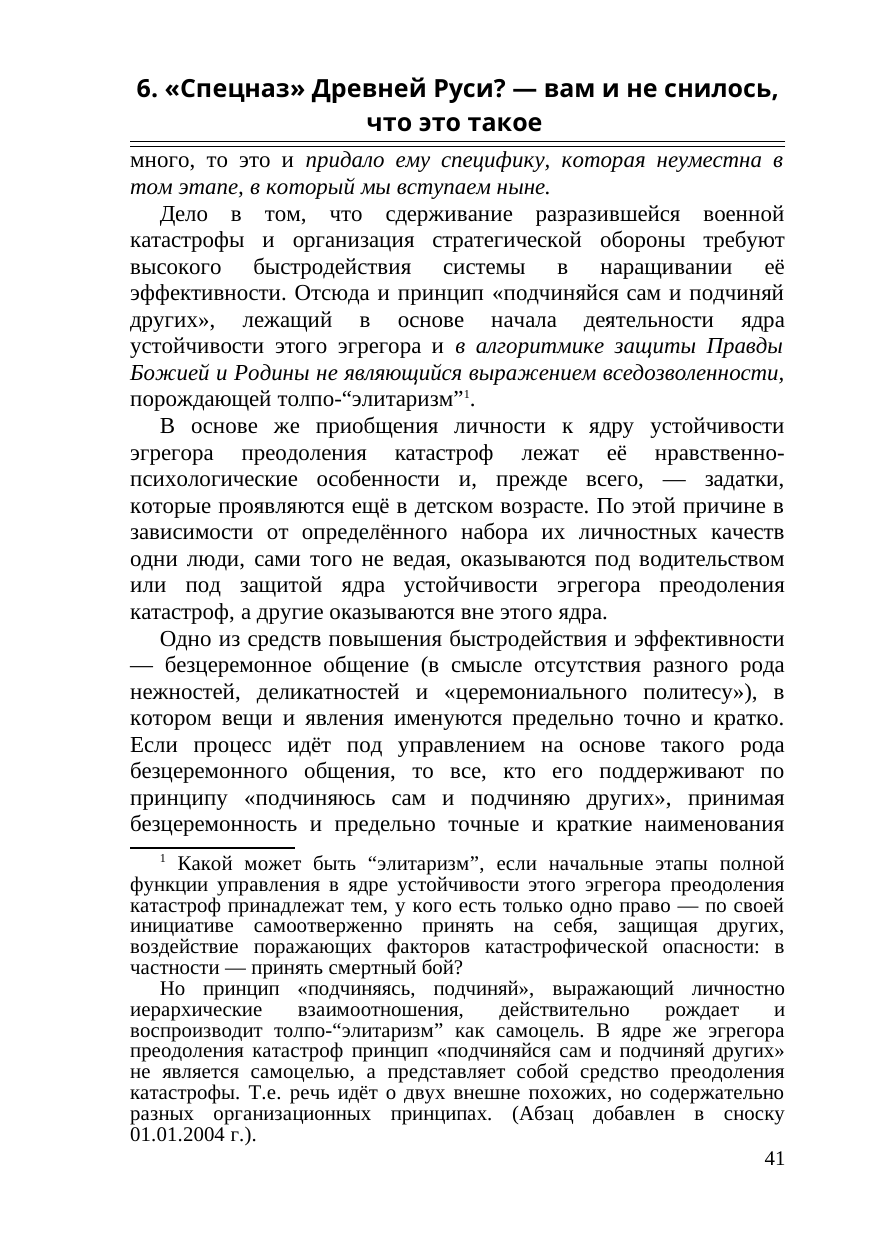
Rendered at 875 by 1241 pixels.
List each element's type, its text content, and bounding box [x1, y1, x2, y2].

text Одно из средств повышения быстродействия и эффективности — безцеремонное общение (в смысле отсутствия разного рода нежностей, деликатностей и «церемониального политесу»), в котором вещи и явления именуются предельно точно и кратко. Если процесс идёт под управлением на основе такого рода безцеремонного общения, то все, кто его поддерживают по принципу «подчиняюсь сам и подчиняю других», принимая безцеремонность и предельно точные и краткие наименования [130, 624, 785, 837]
text Но принцип «подчиняясь, подчиняй», выражающий личностно иерархические взаимоотношения, действительно рождает и воспроизводит толпо-“элитаризм” как самоцель. В ядре же эгрегора преодоления катастроф принцип «подчиняйся сам и подчиняй других» не является самоцелью, а представляет собой средство преодоления катастрофы. Т.е. речь идёт о двух внешне похожих, но содержательно разных организационных принципах. (Абзац добавлен в сноску 01.01.2004 г.). [130, 979, 785, 1145]
text много, то это и придало ему специфику, которая неуместна в том этапе, в который мы вступаем ныне. [130, 147, 785, 199]
text Дело в том, что сдерживание разразившейся военной катастрофы и организация стратегической обороны требуют высокого быстродействия системы в наращивании её эффективности. Отсюда и принцип «подчиняйся сам и подчиняй других», лежащий в основе начала деятельности ядра устойчивости этого эгрегора и в алгоритмике защиты Правды Божией и Родины не являющийся выражением вседозволенности, порождающей толпо-“элитаризм”. [130, 199, 785, 412]
text В основе же приобщения личности к ядру устойчивости эгрегора преодоления катастроф лежат её нравственно-психологические особенности и, прежде всего, — задатки, которые проявляются ещё в детском возрасте. По этой причине в зависимости от определённого набора их личностных качеств одни люди, сами того не ведая, оказываются под водительством или под защитой ядра устойчивости эгрегора преодоления катастроф, а другие оказываются вне этого ядра. [130, 412, 785, 624]
text Какой может быть “элитаризм”, если начальные этапы полной функции управления в ядре устойчивости этого эгрегора преодоления катастроф принадлежат тем, у кого есть только одно право — по своей инициативе самоотверженно принять на себя, защищая других, воздействие поражающих факторов катастрофической опасности: в частности — принять смертный бой? [130, 854, 785, 979]
